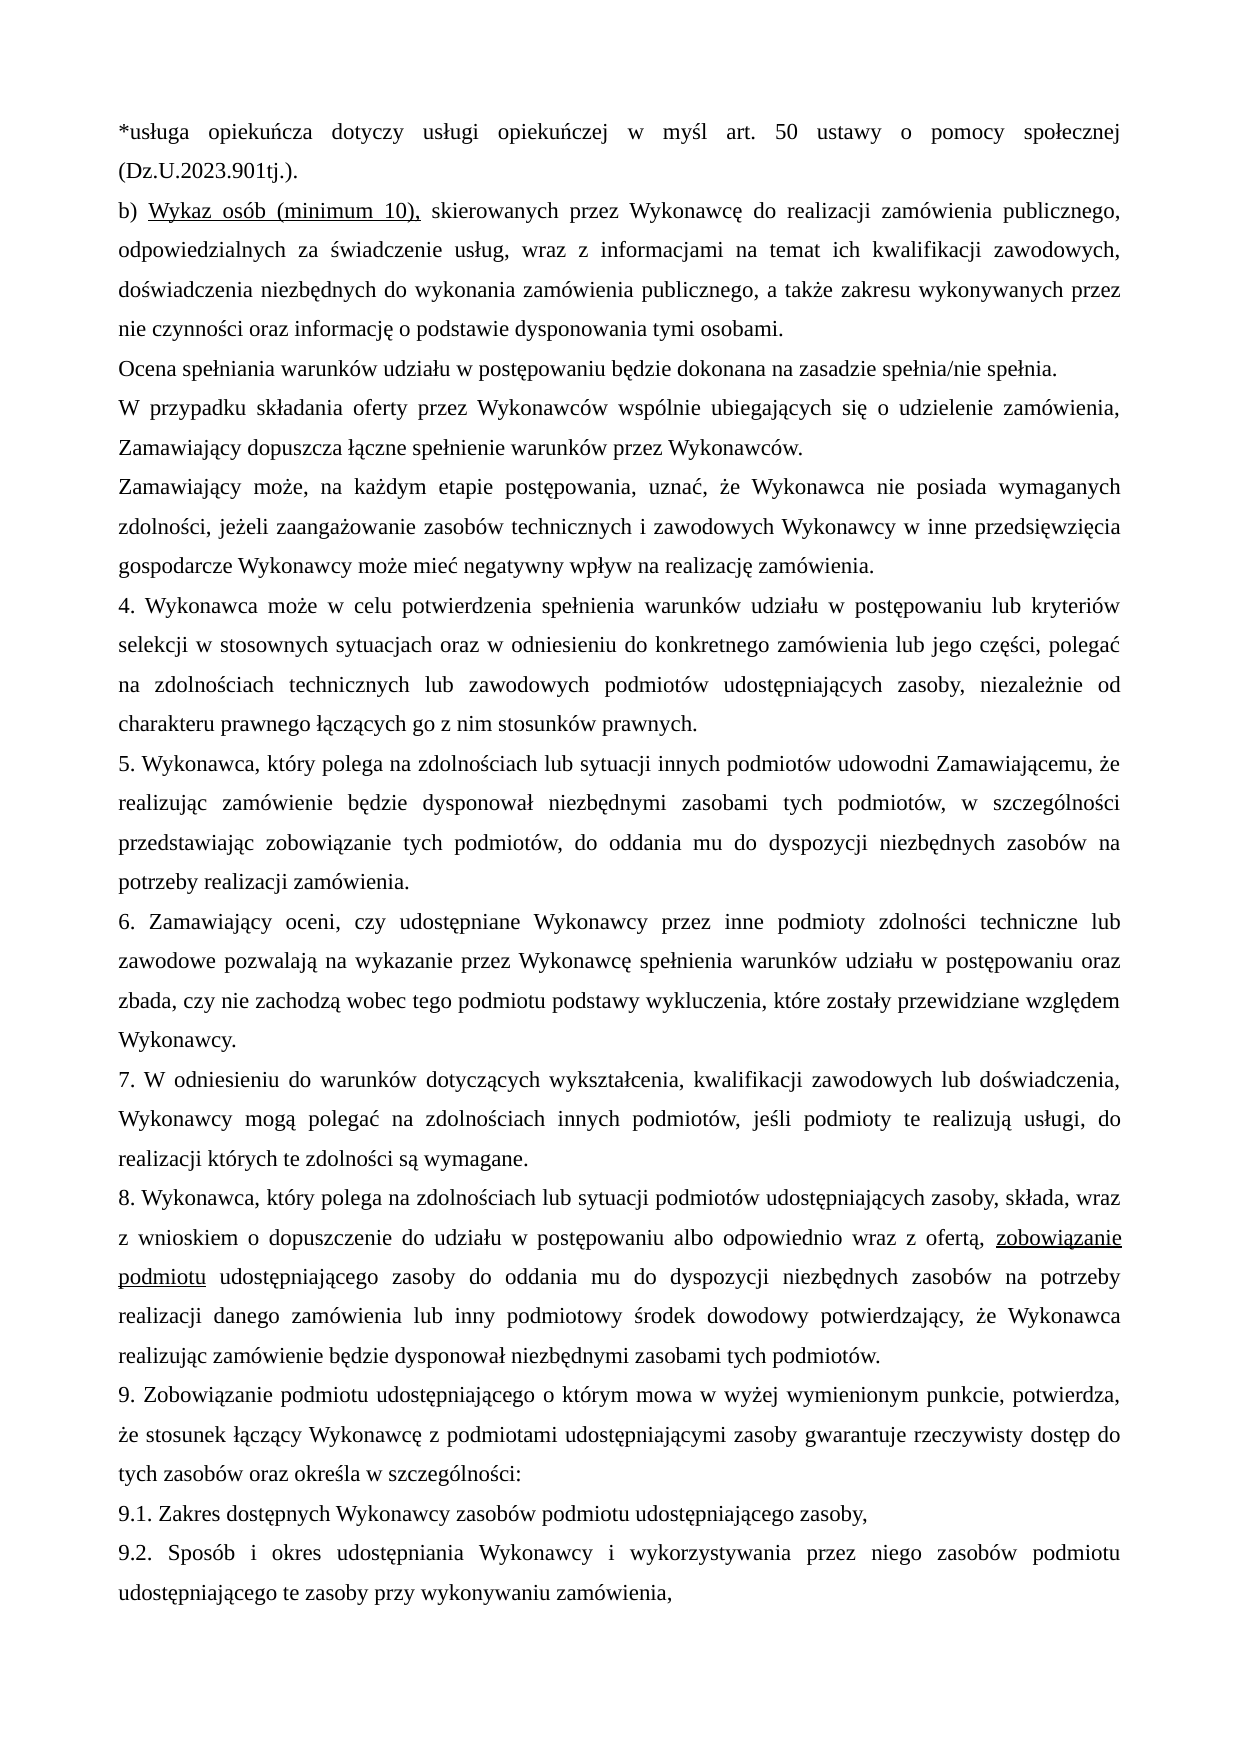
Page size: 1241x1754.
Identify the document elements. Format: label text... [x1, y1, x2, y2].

text 6. Zamawiający oceni, czy udostępniane Wykonawcy przez inne podmioty zdolności techniczne lub zawodowe pozwalają na wykazanie przez Wykonawcę spełnienia warunków udziału w postępowaniu oraz zbada, czy nie zachodzą wobec tego podmiotu podstawy wykluczenia, które zostały przewidziane względem Wykonawcy. [118, 908, 1122, 1052]
text W przypadku składania oferty przez Wykonawców wspólnie ubiegających się o udzielenie zamówienia, Zamawiający dopuszcza łączne spełnienie warunków przez Wykonawców. [118, 394, 1122, 460]
text 5. Wykonawca, który polega na zdolnościach lub sytuacji innych podmiotów udowodni Zamawiającemu, że realizując zamówienie będzie dysponował niezbędnymi zasobami tych podmiotów, w szczególności przedstawiając zobowiązanie tych podmiotów, do oddania mu do dyspozycji niezbędnych zasobów na potrzeby realizacji zamówienia. [118, 750, 1122, 894]
text b) Wykaz osób (minimum 10), skierowanych przez Wykonawcę do realizacji zamówienia publicznego, odpowiedzialnych za świadczenie usług, wraz z informacjami na temat ich kwalifikacji zawodowych, doświadczenia niezbędnych do wykonania zamówienia publicznego, a także zakresu wykonywanych przez nie czynności oraz informację o podstawie dysponowania tymi osobami. [118, 197, 1122, 342]
text 7. W odniesieniu do warunków dotyczących wykształcenia, kwalifikacji zawodowych lub doświadczenia, Wykonawcy mogą polegać na zdolnościach innych podmiotów, jeśli podmioty te realizują usługi, do realizacji których te zdolności są wymagane. [118, 1066, 1122, 1171]
text 9.2. Sposób i okres udostępniania Wykonawcy i wykorzystywania przez niego zasobów podmiotu udostępniającego te zasoby przy wykonywaniu zamówienia, [118, 1539, 1122, 1605]
text 9. Zobowiązanie podmiotu udostępniającego o którym mowa w wyżej wymienionym punkcie, potwierdza, że stosunek łączący Wykonawcę z podmiotami udostępniającymi zasoby gwarantuje rzeczywisty dostęp do tych zasobów oraz określa w szczególności: [118, 1381, 1122, 1487]
text Ocena spełniania warunków udziału w postępowaniu będzie dokonana na zasadzie spełnia/nie spełnia. [118, 355, 1122, 381]
text 4. Wykonawca może w celu potwierdzenia spełnienia warunków udziału w postępowaniu lub kryteriów selekcji w stosownych sytuacjach oraz w odniesieniu do konkretnego zamówienia lub jego części, polegać na zdolnościach technicznych lub zawodowych podmiotów udostępniających zasoby, niezależnie od charakteru prawnego łączących go z nim stosunków prawnych. [118, 592, 1122, 737]
text 9.1. Zakres dostępnych Wykonawcy zasobów podmiotu udostępniającego zasoby, [118, 1500, 1122, 1526]
text *usługa opiekuńcza dotyczy usługi opiekuńczej w myśl art. 50 ustawy o pomocy społecznej (Dz.U.2023.901tj.). [118, 118, 1122, 184]
text Zamawiający może, na każdym etapie postępowania, uznać, że Wykonawca nie posiada wymaganych zdolności, jeżeli zaangażowanie zasobów technicznych i zawodowych Wykonawcy w inne przedsięwzięcia gospodarcze Wykonawcy może mieć negatywny wpływ na realizację zamówienia. [118, 473, 1122, 579]
text 8. Wykonawca, który polega na zdolnościach lub sytuacji podmiotów udostępniających zasoby, składa, wraz z wnioskiem o dopuszczenie do udziału w postępowaniu albo odpowiednio wraz z ofertą, zobowiązanie podmiotu udostępniającego zasoby do oddania mu do dyspozycji niezbędnych zasobów na potrzeby realizacji danego zamówienia lub inny podmiotowy środek dowodowy potwierdzający, że Wykonawca realizując zamówienie będzie dysponował niezbędnymi zasobami tych podmiotów. [118, 1184, 1122, 1368]
